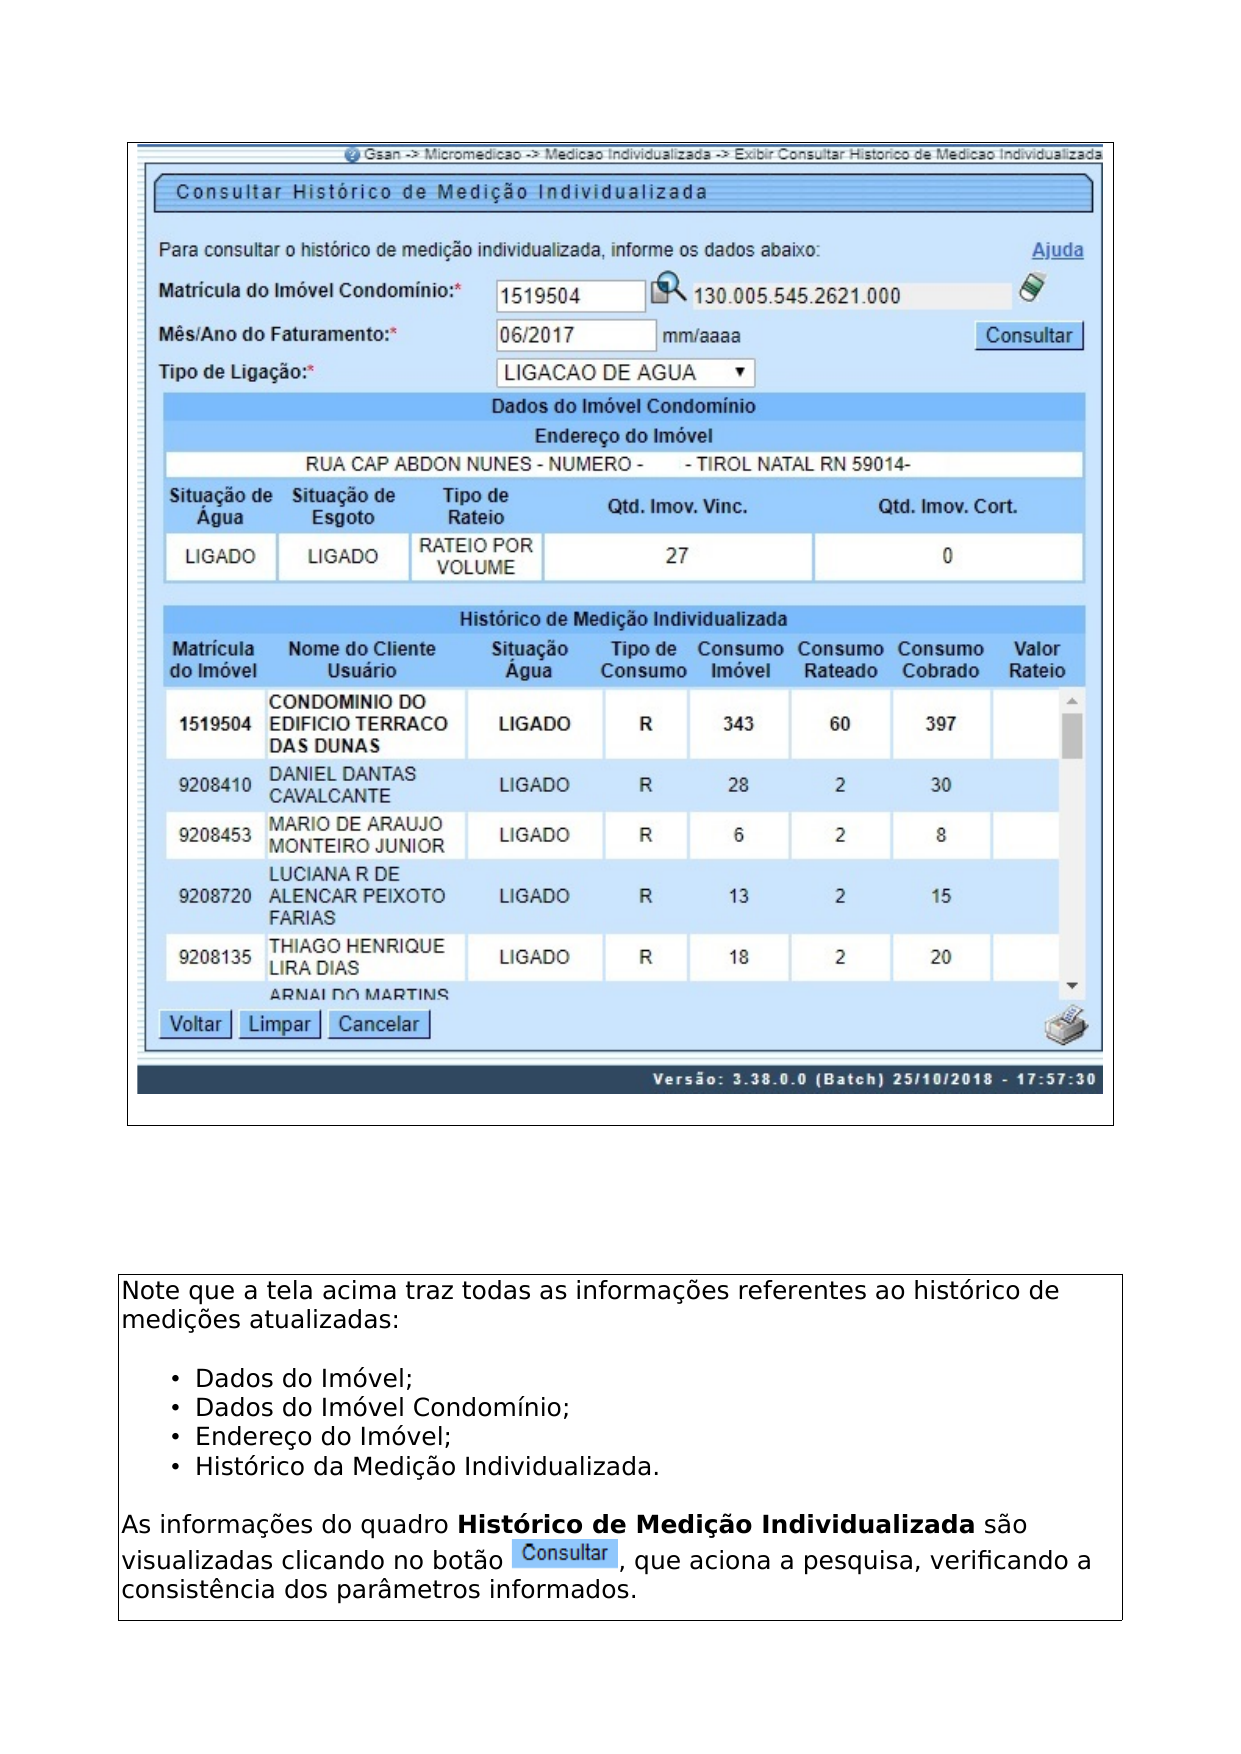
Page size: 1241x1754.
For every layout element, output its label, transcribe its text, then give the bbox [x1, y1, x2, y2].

table_header [128, 143, 1113, 1125]
picture [137, 144, 1103, 1094]
picture [511, 1539, 618, 1570]
table_header Note que a tela acima traz todas as informações referentes ao histórico de medições atualizadas: Dados do Imóvel; Dados do Imóvel Condomínio; Endereço do Imóvel; Histórico da Medição Individualizada. As informações do quadro Histórico de Medição Individualizada são visualizadas clicando no botão , que aciona a pesquisa, verificando a consistência dos parâmetros informados. [119, 1275, 1122, 1620]
